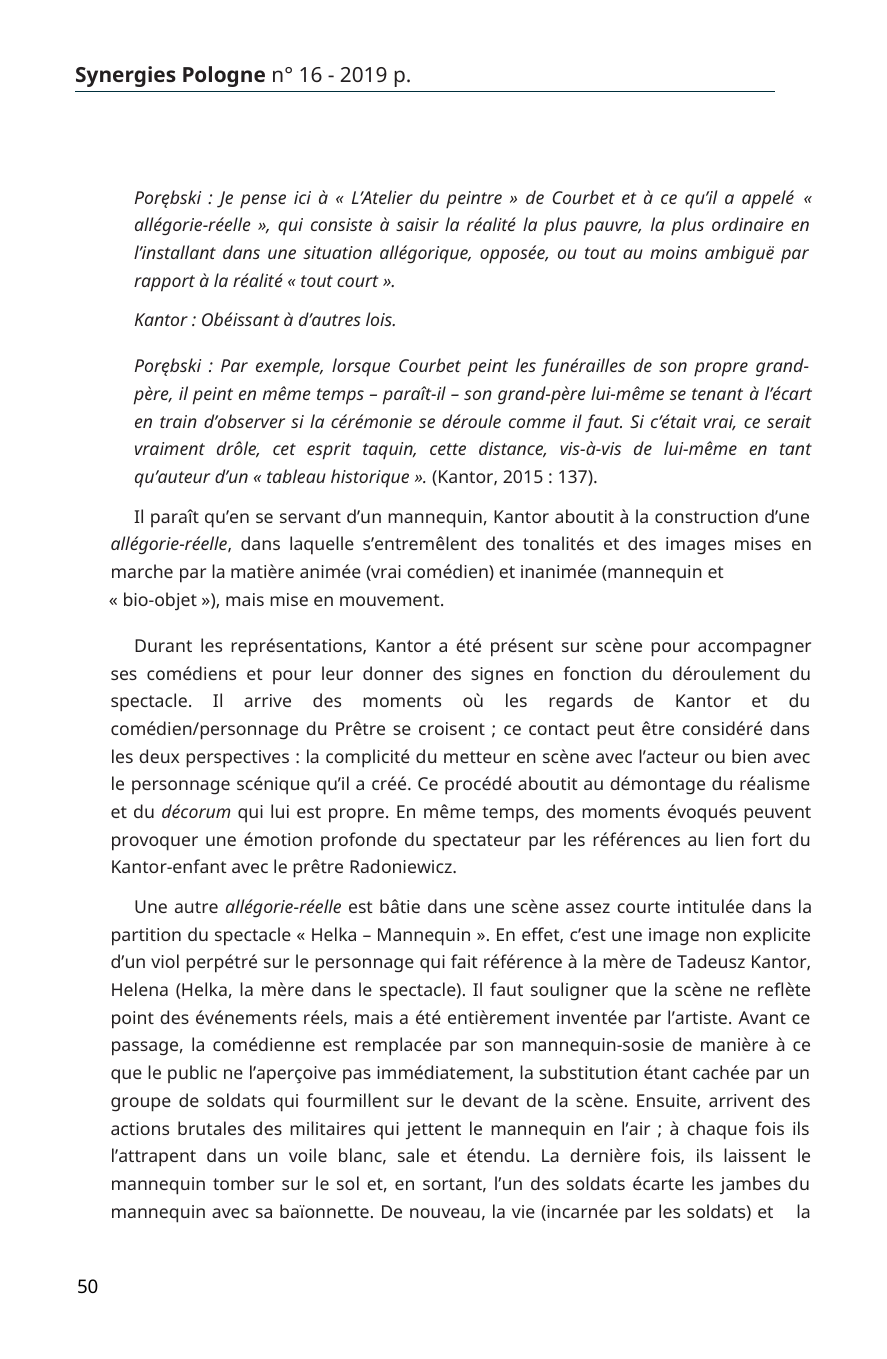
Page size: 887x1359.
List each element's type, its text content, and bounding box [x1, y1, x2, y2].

text Porębski : Je pense ici à « L’Atelier du peintre » de Courbet et à ce qu’il a appelé « allégorie-réelle », qui consiste à saisir la réalité la plus pauvre, la plus ordinaire en l’installant dans une situation allégorique, opposée, ou tout au moins ambiguë par rapport à la réalité « tout court ». [134, 185, 812, 292]
text Il paraît qu’en se servant d’un mannequin, Kantor aboutit à la construction d’une allégorie-réelle, dans laquelle s’entremêlent des tonalités et des images mises en marche par la matière animée (vrai comédien) et inanimée (mannequin et [110, 504, 812, 584]
text Kantor : Obéissant à d’autres lois. [134, 308, 824, 332]
text Durant les représentations, Kantor a été présent sur scène pour accompagner ses comédiens et pour leur donner des signes en fonction du déroulement du spectacle. Il arrive des moments où les regards de Kantor et du comédien/personnage du Prêtre se croisent ; ce contact peut être considéré dans les deux perspectives : la complicité du metteur en scène avec l’acteur ou bien avec le personnage scénique qu’il a créé. Ce procédé aboutit au démontage du réalisme et du décorum qui lui est propre. En même temps, des moments évoqués peuvent provoquer une émotion profonde du spectateur par les références au lien fort du Kantor-enfant avec le prêtre Radoniewicz. [110, 633, 812, 879]
text Une autre allégorie-réelle est bâtie dans une scène assez courte intitulée dans la partition du spectacle « Helka – Mannequin ». En effet, c’est une image non explicite d’un viol perpétré sur le personnage qui fait référence à la mère de Tadeusz Kantor, Helena (Helka, la mère dans le spectacle). Il faut souligner que la scène ne reflète point des événements réels, mais a été entièrement inventée par l’artiste. Avant ce passage, la comédienne est remplacée par son mannequin-sosie de manière à ce que le public ne l’aperçoive pas immédiatement, la substitution étant cachée par un groupe de soldats qui fourmillent sur le devant de la scène. Ensuite, arrivent des actions brutales des militaires qui jettent le mannequin en l’air ; à chaque fois ils l’attrapent dans un voile blanc, sale et étendu. La dernière fois, ils laissent le mannequin tomber sur le sol et, en sortant, l’un des soldats écarte les jambes du mannequin avec sa baïonnette. De nouveau, la vie (incarnée par les soldats) et la [110, 894, 812, 1223]
text « bio-objet »), mais mise en mouvement. [109, 587, 461, 611]
text Porębski : Par exemple, lorsque Courbet peint les funérailles de son propre grand-père, il peint en même temps – paraît-il – son grand-père lui-même se tenant à l’écart en train d’observer si la cérémonie se déroule comme il faut. Si c’était vrai, ce serait vraiment drôle, cet esprit taquin, cette distance, vis-à-vis de lui-même en tant qu’auteur d’un « tableau historique ». (Kantor, 2015 : 137). [134, 354, 812, 489]
